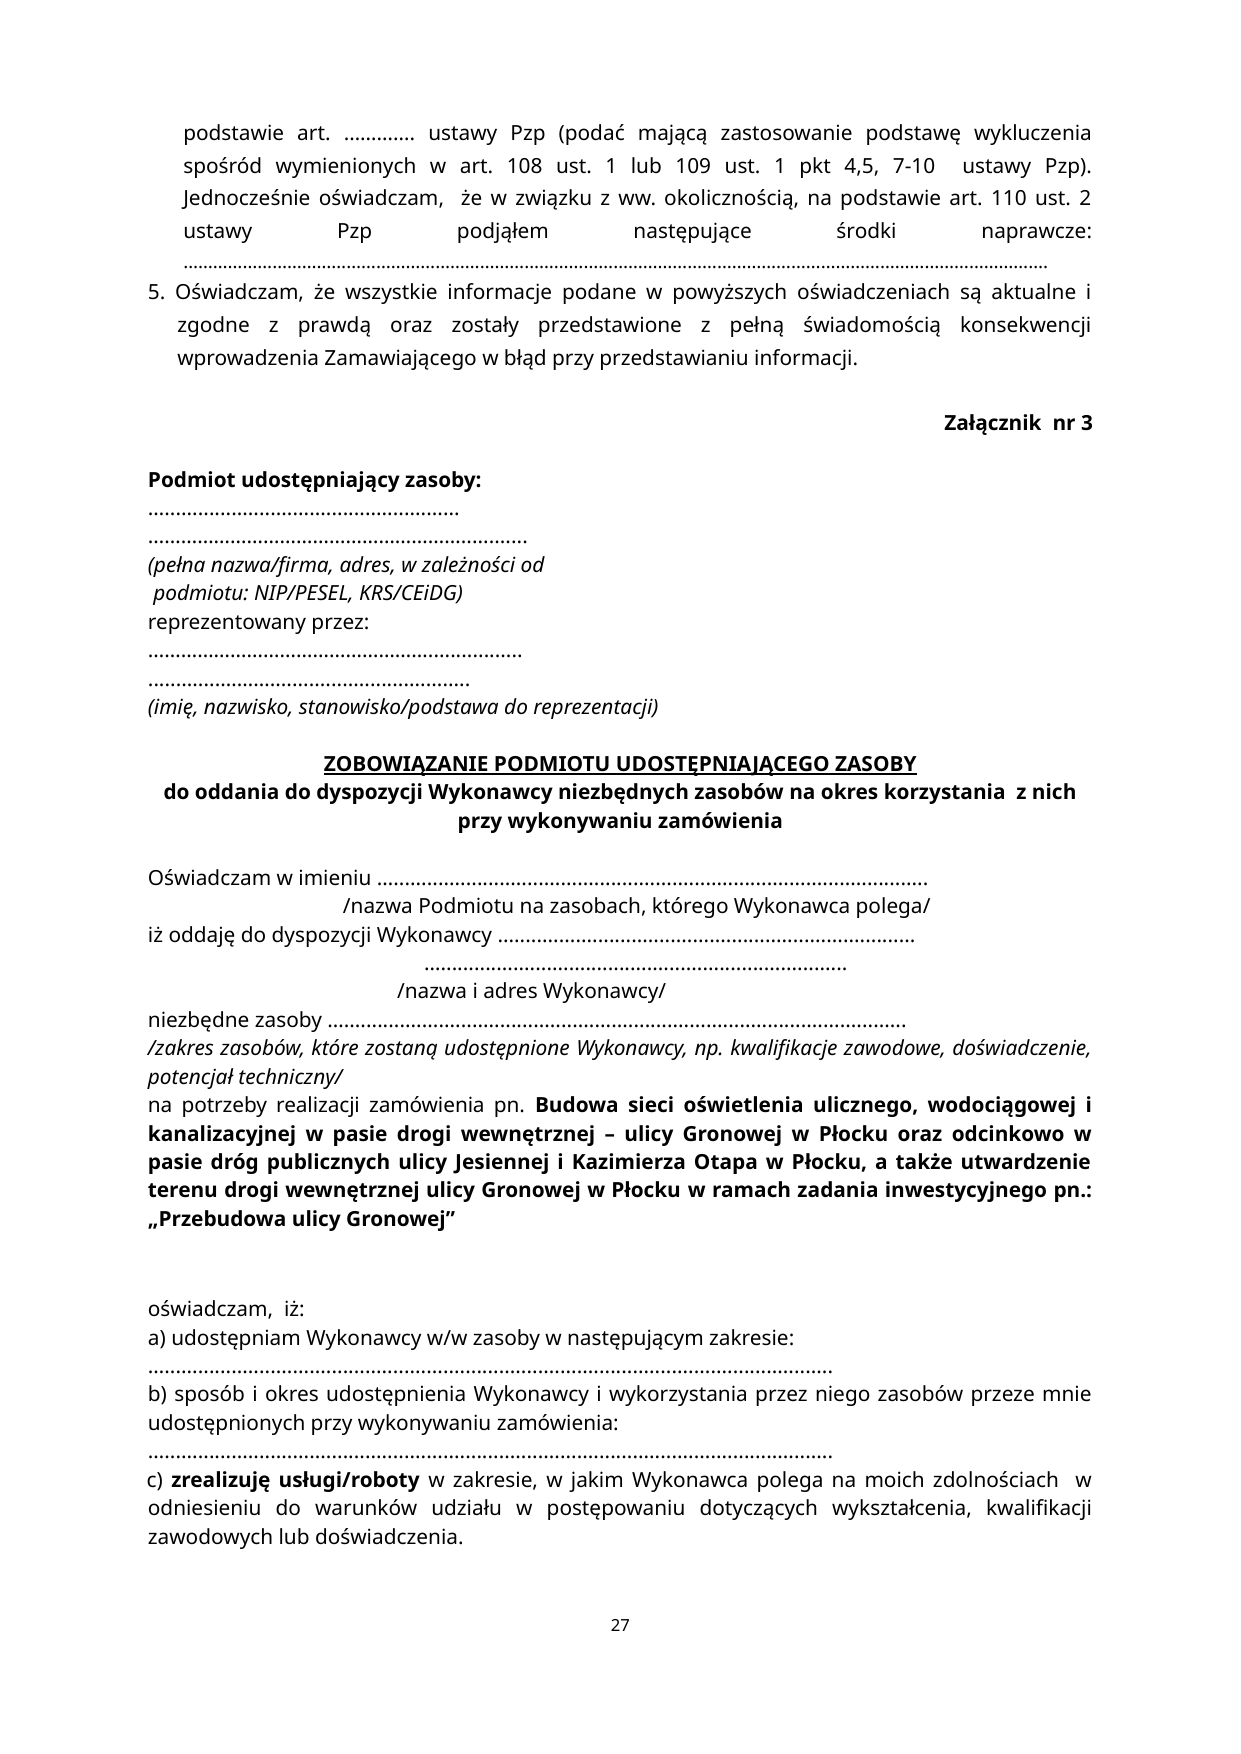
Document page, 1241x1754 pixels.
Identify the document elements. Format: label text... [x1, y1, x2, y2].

text podstawie art. …………. ustawy Pzp (podać mającą zastosowanie podstawę wykluczenia spośród wymienionych w art. 108 ust. 1 lub 109 ust. 1 pkt 4,5, 7-10 ustawy Pzp). Jednocześnie oświadczam, że w związku z ww. okolicznością, na podstawie art. 110 ust. 2 ustawy Pzp podjąłem następujące środki naprawcze: …………………………………………………………………………………………………………………………………………………………. [148, 118, 1093, 274]
text Podmiot udostępniający zasoby: [148, 465, 1093, 493]
text ……………………………………………................. [148, 635, 1093, 664]
text Załącznik nr 3 [148, 408, 1093, 436]
text 5. Oświadczam, że wszystkie informacje podane w powyższych oświadczeniach są aktualne i zgodne z prawdą oraz zostały przedstawione z pełną świadomością konsekwencji wprowadzenia Zamawiającego w błąd przy przedstawianiu informacji. [148, 277, 1093, 371]
text c) zrealizuję usługi/roboty w zakresie, w jakim Wykonawca polega na moich zdolnościach w odniesieniu do warunków udziału w postępowaniu dotyczących wykształcenia, kwalifikacji zawodowych lub doświadczenia. [146, 1465, 1093, 1550]
text Oświadczam w imieniu …................................................................................................ [148, 863, 1093, 891]
text (pełna nazwa/firma, adres, w zależności od [148, 550, 1093, 578]
text /zakres zasobów, które zostaną udostępnione Wykonawcy, np. kwalifikacje zawodowe, doświadczenie, potencjał techniczny/ [148, 1033, 1093, 1090]
text oświadczam, iż: [148, 1294, 1093, 1323]
text do oddania do dyspozycji Wykonawcy niezbędnych zasobów na okres korzystania z nich przy wykonywaniu zamówienia [148, 777, 1093, 834]
text …......................................................................... [148, 948, 1093, 977]
text b) sposób i okres udostępnienia Wykonawcy i wykorzystania przez niego zasobów przeze mnie udostępnionych przy wykonywaniu zamówienia: [148, 1379, 1093, 1436]
text niezbędne zasoby …..................................................................................................... [148, 1005, 1093, 1033]
text (imię, nazwisko, stanowisko/podstawa do reprezentacji) [148, 692, 1093, 721]
text /nazwa Podmiotu na zasobach, którego Wykonawca polega/ [148, 891, 1093, 920]
text iż oddaję do dyspozycji Wykonawcy ........................................................................... [148, 920, 1093, 948]
text …........................................................................................................................ [148, 1351, 1093, 1379]
text ZOBOWIĄZANIE PODMIOTU UDOSTĘPNIAJĄCEGO ZASOBY [148, 749, 1093, 777]
text …………………………………………………............ [148, 522, 1093, 550]
text …..................................................... [148, 493, 1093, 522]
text /nazwa i adres Wykonawcy/ [148, 977, 1093, 1005]
text a) udostępniam Wykonawcy w/w zasoby w następującym zakresie: [148, 1323, 1093, 1351]
text na potrzeby realizacji zamówienia pn. Budowa sieci oświetlenia ulicznego, wodociągowej i kanalizacyjnej w pasie drogi wewnętrznej – ulicy Gronowej w Płocku oraz odcinkowo w pasie dróg publicznych ulicy Jesiennej i Kazimierza Otapa w Płocku, a także utwardzenie terenu drogi wewnętrznej ulicy Gronowej w Płocku w ramach zadania inwestycyjnego pn.: „Przebudowa ulicy Gronowej” [148, 1090, 1093, 1232]
text reprezentowany przez: [148, 607, 1093, 635]
text .............……….................................... [148, 664, 1093, 692]
text …........................................................................................................................ [148, 1436, 1093, 1465]
text podmiotu: NIP/PESEL, KRS/CEiDG) [148, 578, 1093, 607]
